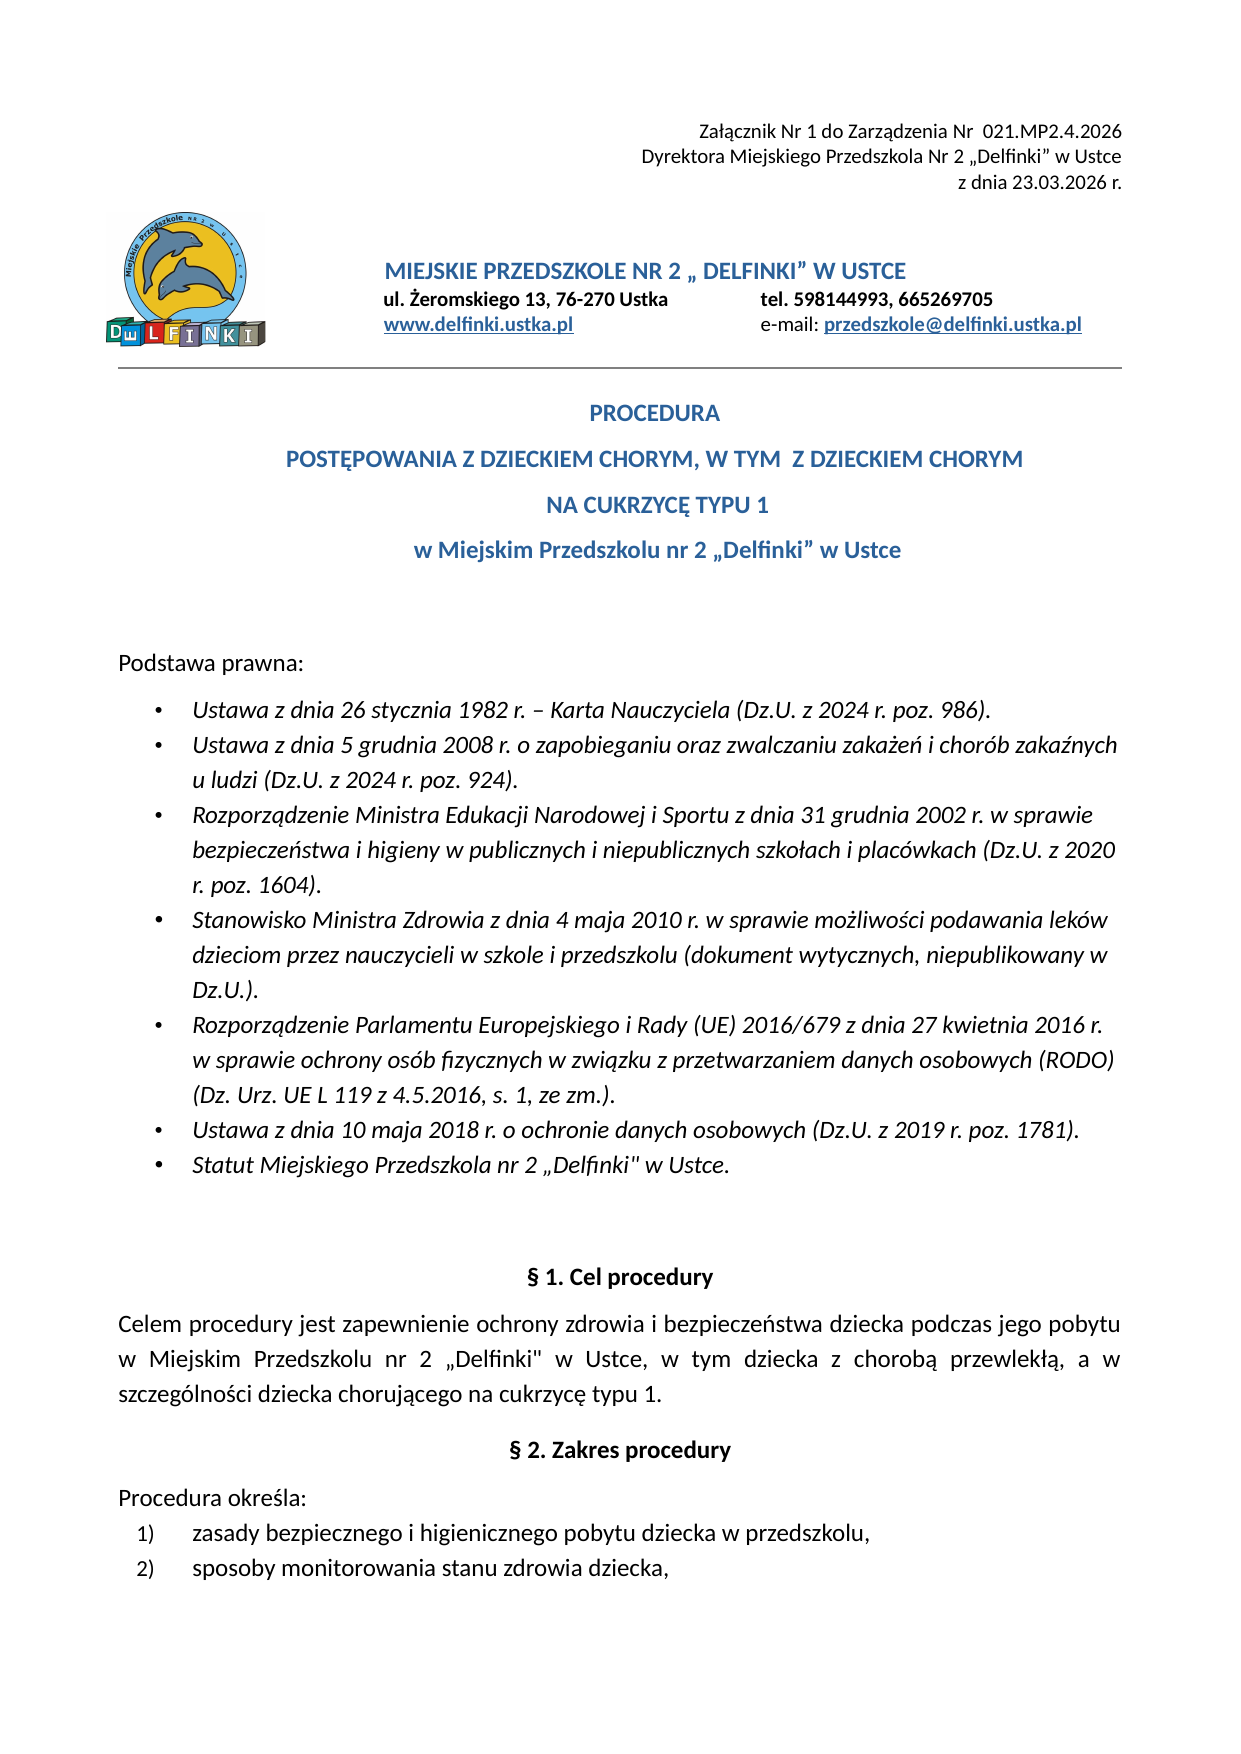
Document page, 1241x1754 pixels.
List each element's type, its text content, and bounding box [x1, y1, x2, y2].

text ul. Żeromskiego 13, 76-270 Ustka tel. 598144993, 665269705 [266, 286, 1122, 311]
list sposoby monitorowania stanu zdrowia dziecka, [154, 1552, 1122, 1582]
text z dnia 23.03.2026 r. [118, 169, 1122, 194]
list NA CUKRZYCĘ TYPU 1 [156, 489, 1122, 519]
list Ustawa z dnia 26 stycznia 1982 r. – Karta Nauczyciela (Dz.U. z 2024 r. poz. 986). [154, 694, 1122, 725]
text Dyrektora Miejskiego Przedszkola Nr 2 „Delfinki” w Ustce [118, 143, 1122, 169]
text Procedura określa: [118, 1482, 1122, 1512]
list Ustawa z dnia 10 maja 2018 r. o ochronie danych osobowych (Dz.U. z 2019 r. poz. 1781). [154, 1114, 1122, 1145]
list Ustawa z dnia 5 grudnia 2008 r. o zapobieganiu oraz zwalczaniu zakażeń i chorób zakaźnych u ludzi (Dz.U. z 2024 r. poz. 924). [154, 729, 1122, 795]
list PROCEDURA [156, 397, 1122, 428]
text www.delfinki.ustka.pl e-mail: przedszkole@delfinki.ustka.pl [266, 311, 1122, 337]
list Rozporządzenie Ministra Edukacji Narodowej i Sportu z dnia 31 grudnia 2002 r. w sprawie bezpieczeństwa i higieny w publicznych i niepublicznych szkołach i placówkach (Dz.U. z 2020 r. poz. 1604). [154, 799, 1122, 900]
text Celem procedury jest zapewnienie ochrony zdrowia i bezpieczeństwa dziecka podczas jego pobytu w Miejskim Przedszkolu nr 2 „Delfinki" w Ustce, w tym dziecka z chorobą przewlekłą, a w szczególności dziecka chorującego na cukrzycę typu 1. [118, 1308, 1122, 1409]
list Stanowisko Ministra Zdrowia z dnia 4 maja 2010 r. w sprawie możliwości podawania leków dzieciom przez nauczycieli w szkole i przedszkolu (dokument wytycznych, niepublikowany w Dz.U.). [154, 904, 1122, 1005]
subtitle § 1. Cel procedury [118, 1261, 1122, 1292]
subtitle § 2. Zakres procedury [118, 1434, 1122, 1465]
list POSTĘPOWANIA Z DZIECKIEM CHORYM, W TYM Z DZIECKIEM CHORYM [156, 443, 1122, 474]
list Rozporządzenie Parlamentu Europejskiego i Rady (UE) 2016/679 z dnia 27 kwietnia 2016 r. w sprawie ochrony osób fizycznych w związku z przetwarzaniem danych osobowych (RODO) (Dz. Urz. UE L 119 z 4.5.2016, s. 1, ze zm.). [154, 1009, 1122, 1110]
text MIEJSKIE PRZEDSZKOLE NR 2 „ DELFINKI” W USTCE [266, 255, 1122, 286]
list Statut Miejskiego Przedszkola nr 2 „Delfinki" w Ustce. [154, 1149, 1122, 1180]
list zasady bezpiecznego i higienicznego pobytu dziecka w przedszkolu, [154, 1517, 1122, 1547]
text Załącznik Nr 1 do Zarządzenia Nr 021.MP2.4.2026 [118, 118, 1122, 143]
subtitle Podstawa prawna: [118, 647, 1122, 677]
list w Miejskim Przedszkolu nr 2 „Delfinki” w Ustce [156, 534, 1122, 565]
picture [106, 212, 266, 347]
